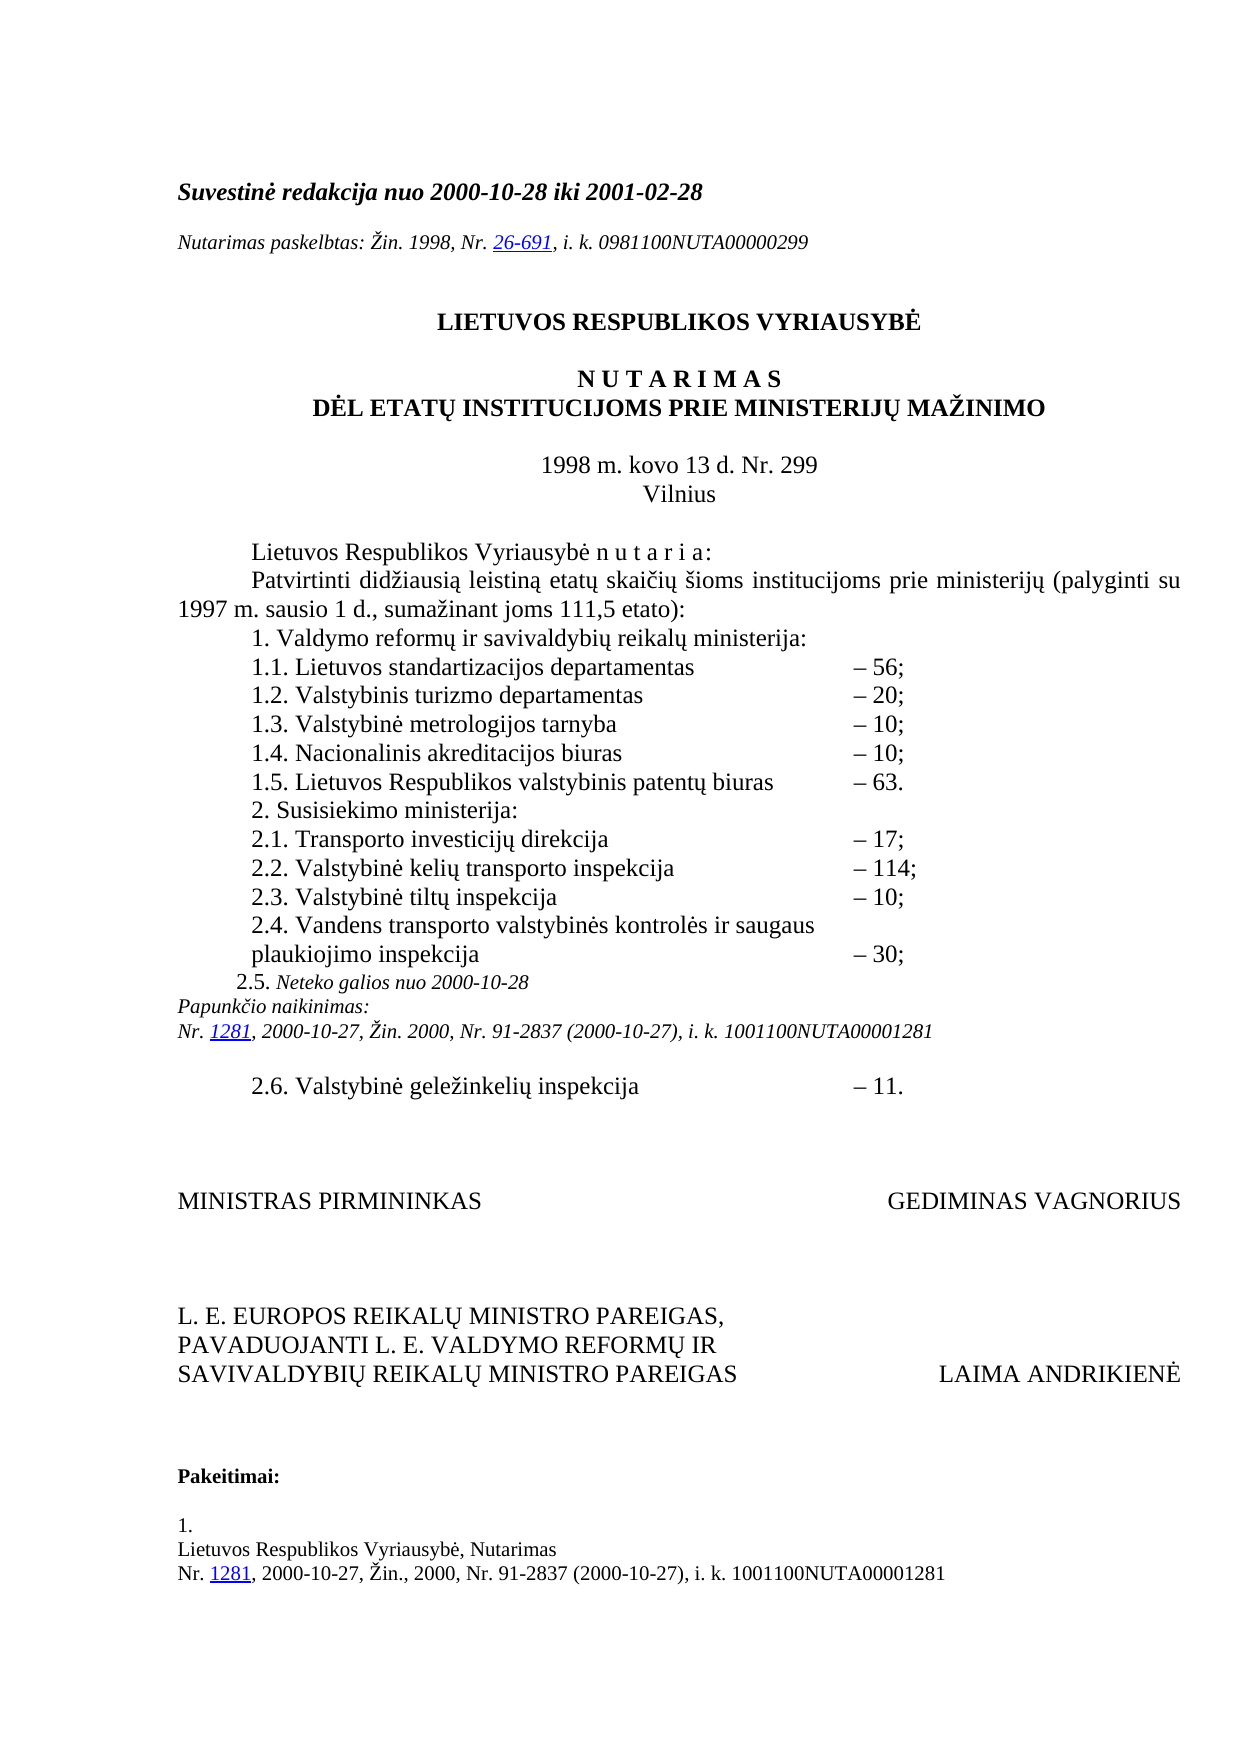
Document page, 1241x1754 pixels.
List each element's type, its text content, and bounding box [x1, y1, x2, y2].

text DĖL ETATŲ INSTITUCIJOMS PRIE MINISTERIJŲ MAŽINIMO [177, 393, 1181, 422]
text 2.5. Neteko galios nuo 2000-10-28 [177, 968, 1181, 994]
text 1.4. Nacionalinis akreditacijos biuras – 10; [177, 738, 1181, 767]
text L. E. EUROPOS REIKALŲ MINISTRO PAREIGAS, [177, 1301, 1181, 1330]
text 2.1. Transporto investicijų direkcija – 17; [177, 824, 1181, 853]
text N U T A R I M A S [177, 364, 1181, 393]
text Vilnius [177, 479, 1181, 508]
text 1.1. Lietuvos standartizacijos departamentas – 56; [177, 652, 1181, 681]
text 1.2. Valstybinis turizmo departamentas – 20; [177, 681, 1181, 709]
text 2.6. Valstybinė geležinkelių inspekcija – 11. [177, 1071, 1181, 1100]
text MINISTRAS PIRMININKAS GEDIMINAS VAGNORIUS [177, 1186, 1181, 1215]
text 2.3. Valstybinė tiltų inspekcija – 10; [177, 882, 1181, 911]
text 2.4. Vandens transporto valstybinės kontrolės ir saugaus [177, 911, 1181, 939]
text LIETUVOS RESPUBLIKOS VYRIAUSYBĖ [177, 307, 1181, 336]
text 2.2. Valstybinė kelių transporto inspekcija – 114; [177, 853, 1181, 882]
text Suvestinė redakcija nuo 2000-10-28 iki 2001-02-28 [177, 177, 1181, 206]
text plaukiojimo inspekcija – 30; [177, 939, 1181, 968]
text 1.3. Valstybinė metrologijos tarnyba – 10; [177, 709, 1181, 738]
text Patvirtinti didžiausią leistiną etatų skaičių šioms institucijoms prie ministerijų (palyginti su 1997 m. sausio 1 d., sumažinant joms 111,5 etato): [177, 566, 1181, 623]
text 2. Susisiekimo ministerija: [177, 796, 1181, 824]
text 1998 m. kovo 13 d. Nr. 299 [177, 451, 1181, 479]
text Pakeitimai: [177, 1464, 1181, 1488]
text Lietuvos Respublikos Vyriausybė nutaria: [177, 537, 1181, 566]
text 1.5. Lietuvos Respublikos valstybinis patentų biuras – 63. [177, 767, 1181, 796]
text Lietuvos Respublikos Vyriausybė, Nutarimas [177, 1537, 1181, 1561]
text Nutarimas paskelbtas: Žin. 1998, Nr. 26-691, i. k. 0981100NUTA00000299 [177, 230, 1181, 254]
text Papunkčio naikinimas: [177, 994, 1181, 1018]
text Nr. 1281, 2000-10-27, Žin. 2000, Nr. 91-2837 (2000-10-27), i. k. 1001100NUTA00001281 [177, 1018, 1181, 1043]
text Nr. 1281, 2000-10-27, Žin., 2000, Nr. 91-2837 (2000-10-27), i. k. 1001100NUTA00001281 [177, 1561, 1181, 1585]
text 1. Valdymo reformų ir savivaldybių reikalų ministerija: [177, 623, 1181, 652]
text 1. [177, 1513, 1181, 1537]
text PAVADUOJANTI L. E. VALDYMO REFORMŲ IR [177, 1330, 1181, 1359]
text SAVIVALDYBIŲ REIKALŲ MINISTRO PAREIGAS LAIMA ANDRIKIENĖ [177, 1359, 1181, 1388]
